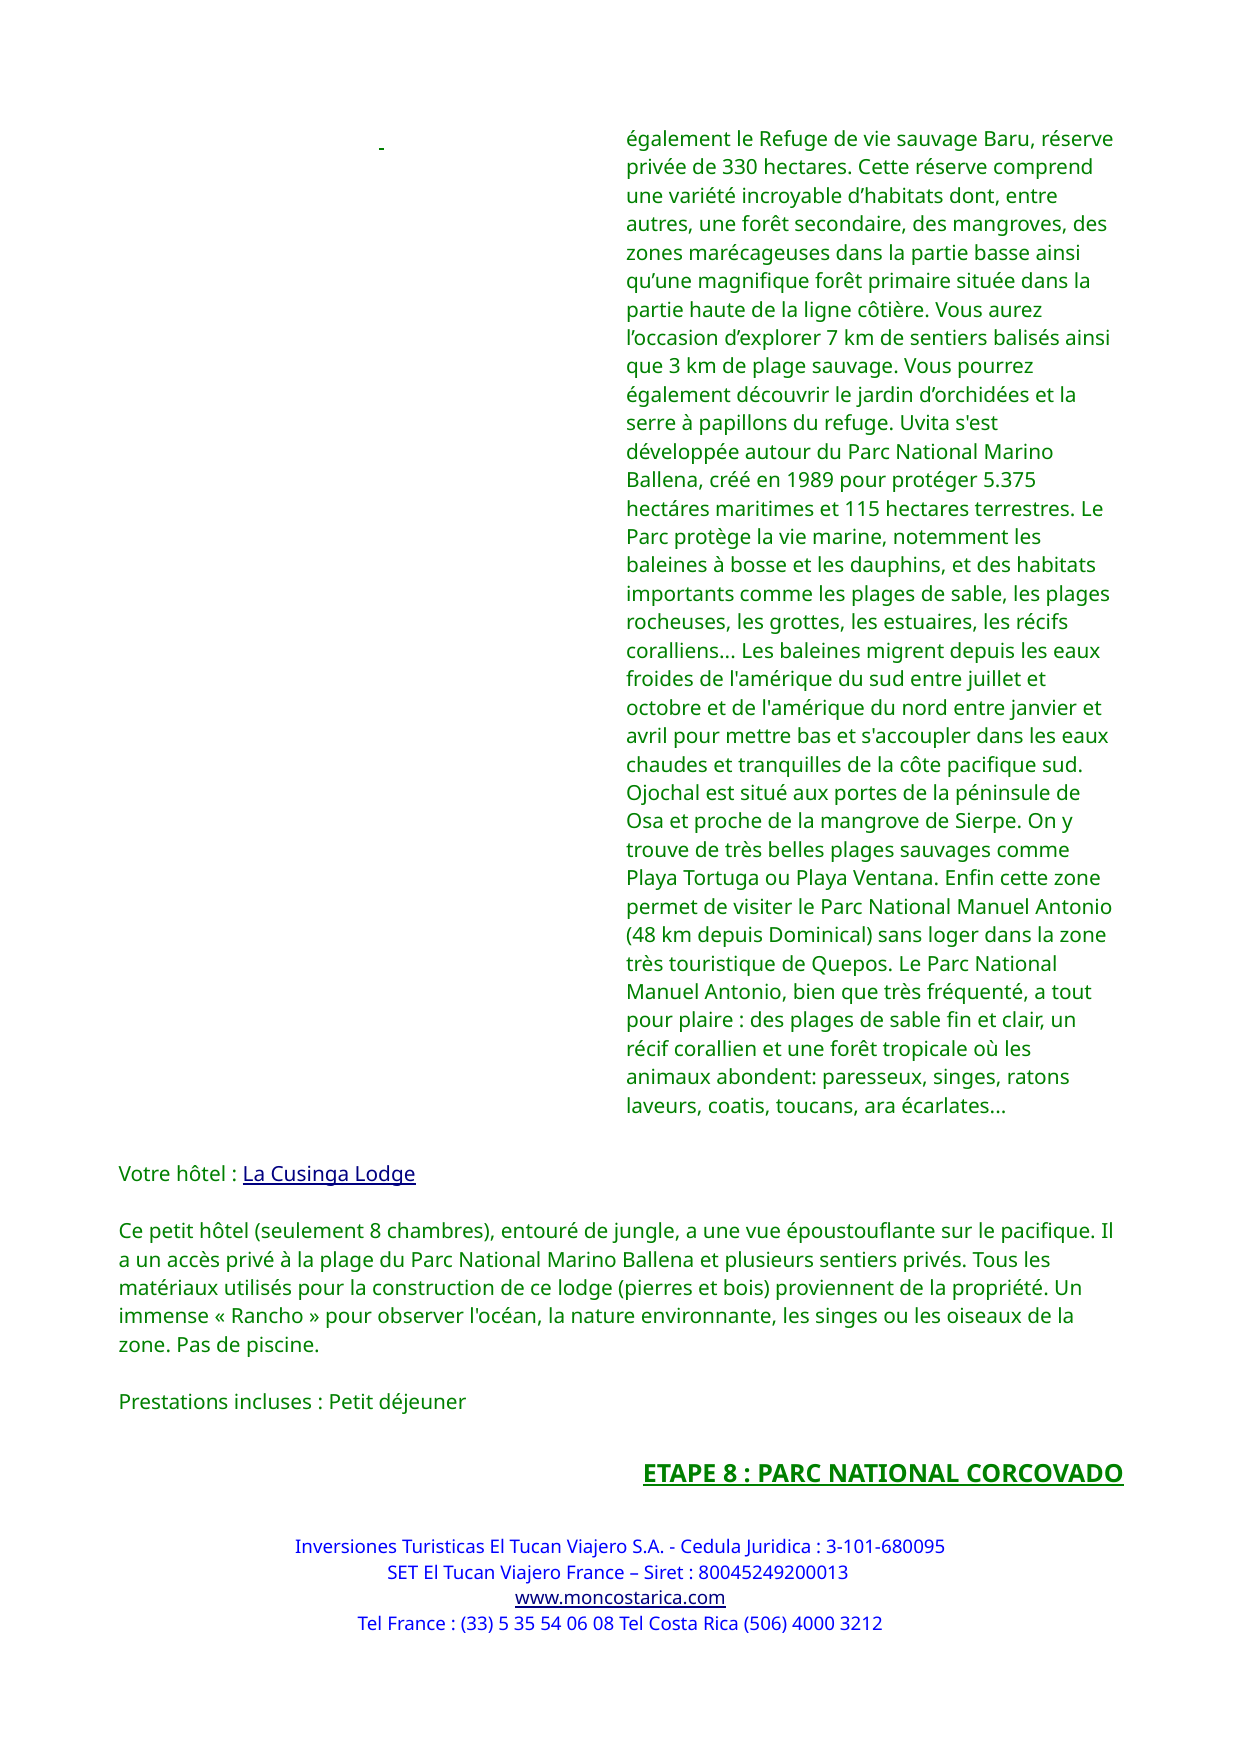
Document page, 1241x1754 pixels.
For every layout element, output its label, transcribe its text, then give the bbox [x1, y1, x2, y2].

table_header ETAPE 8 : PARC NATIONAL CORCOVADO [620, 1450, 1122, 1495]
table_header [118, 118, 620, 1125]
table_header également le Refuge de vie sauvage Baru, réserve privée de 330 hectares. Cette réserve comprend une variété incroyable d’habitats dont, entre autres, une forêt secondaire, des mangroves, des zones marécageuses dans la partie basse ainsi qu’une magnifique forêt primaire située dans la partie haute de la ligne côtière. Vous aurez l’occasion d’explorer 7 km de sentiers balisés ainsi que 3 km de plage sauvage. Vous pourrez également découvrir le jardin d’orchidées et la serre à papillons du refuge. Uvita s'est développée autour du Parc National Marino Ballena, créé en 1989 pour protéger 5.375 hectáres maritimes et 115 hectares terrestres. Le Parc protège la vie marine, notemment les baleines à bosse et les dauphins, et des habitats importants comme les plages de sable, les plages rocheuses, les grottes, les estuaires, les récifs coralliens... Les baleines migrent depuis les eaux froides de l'amérique du sud entre juillet et octobre et de l'amérique du nord entre janvier et avril pour mettre bas et s'accoupler dans les eaux chaudes et tranquilles de la côte pacifique sud. Ojochal est situé aux portes de la péninsule de Osa et proche de la mangrove de Sierpe. On y trouve de très belles plages sauvages comme Playa Tortuga ou Playa Ventana. Enfin cette zone permet de visiter le Parc National Manuel Antonio (48 km depuis Dominical) sans loger dans la zone très touristique de Quepos. Le Parc National Manuel Antonio, bien que très fréquenté, a tout pour plaire : des plages de sable fin et clair, un récif corallien et une forêt tropicale où les animaux abondent: paresseux, singes, ratons laveurs, coatis, toucans, ara écarlates... [620, 118, 1122, 1125]
table_header [118, 1450, 620, 1495]
text Votre hôtel : La Cusinga Lodge [118, 1159, 1122, 1188]
text Prestations incluses : Petit déjeuner [118, 1387, 1122, 1416]
text Ce petit hôtel (seulement 8 chambres), entouré de jungle, a une vue époustouflante sur le pacifique. Il a un accès privé à la plage du Parc National Marino Ballena et plusieurs sentiers privés. Tous les matériaux utilisés pour la construction de ce lodge (pierres et bois) proviennent de la propriété. Un immense « Rancho » pour observer l'océan, la nature environnante, les singes ou les oiseaux de la zone. Pas de piscine. [118, 1216, 1122, 1358]
